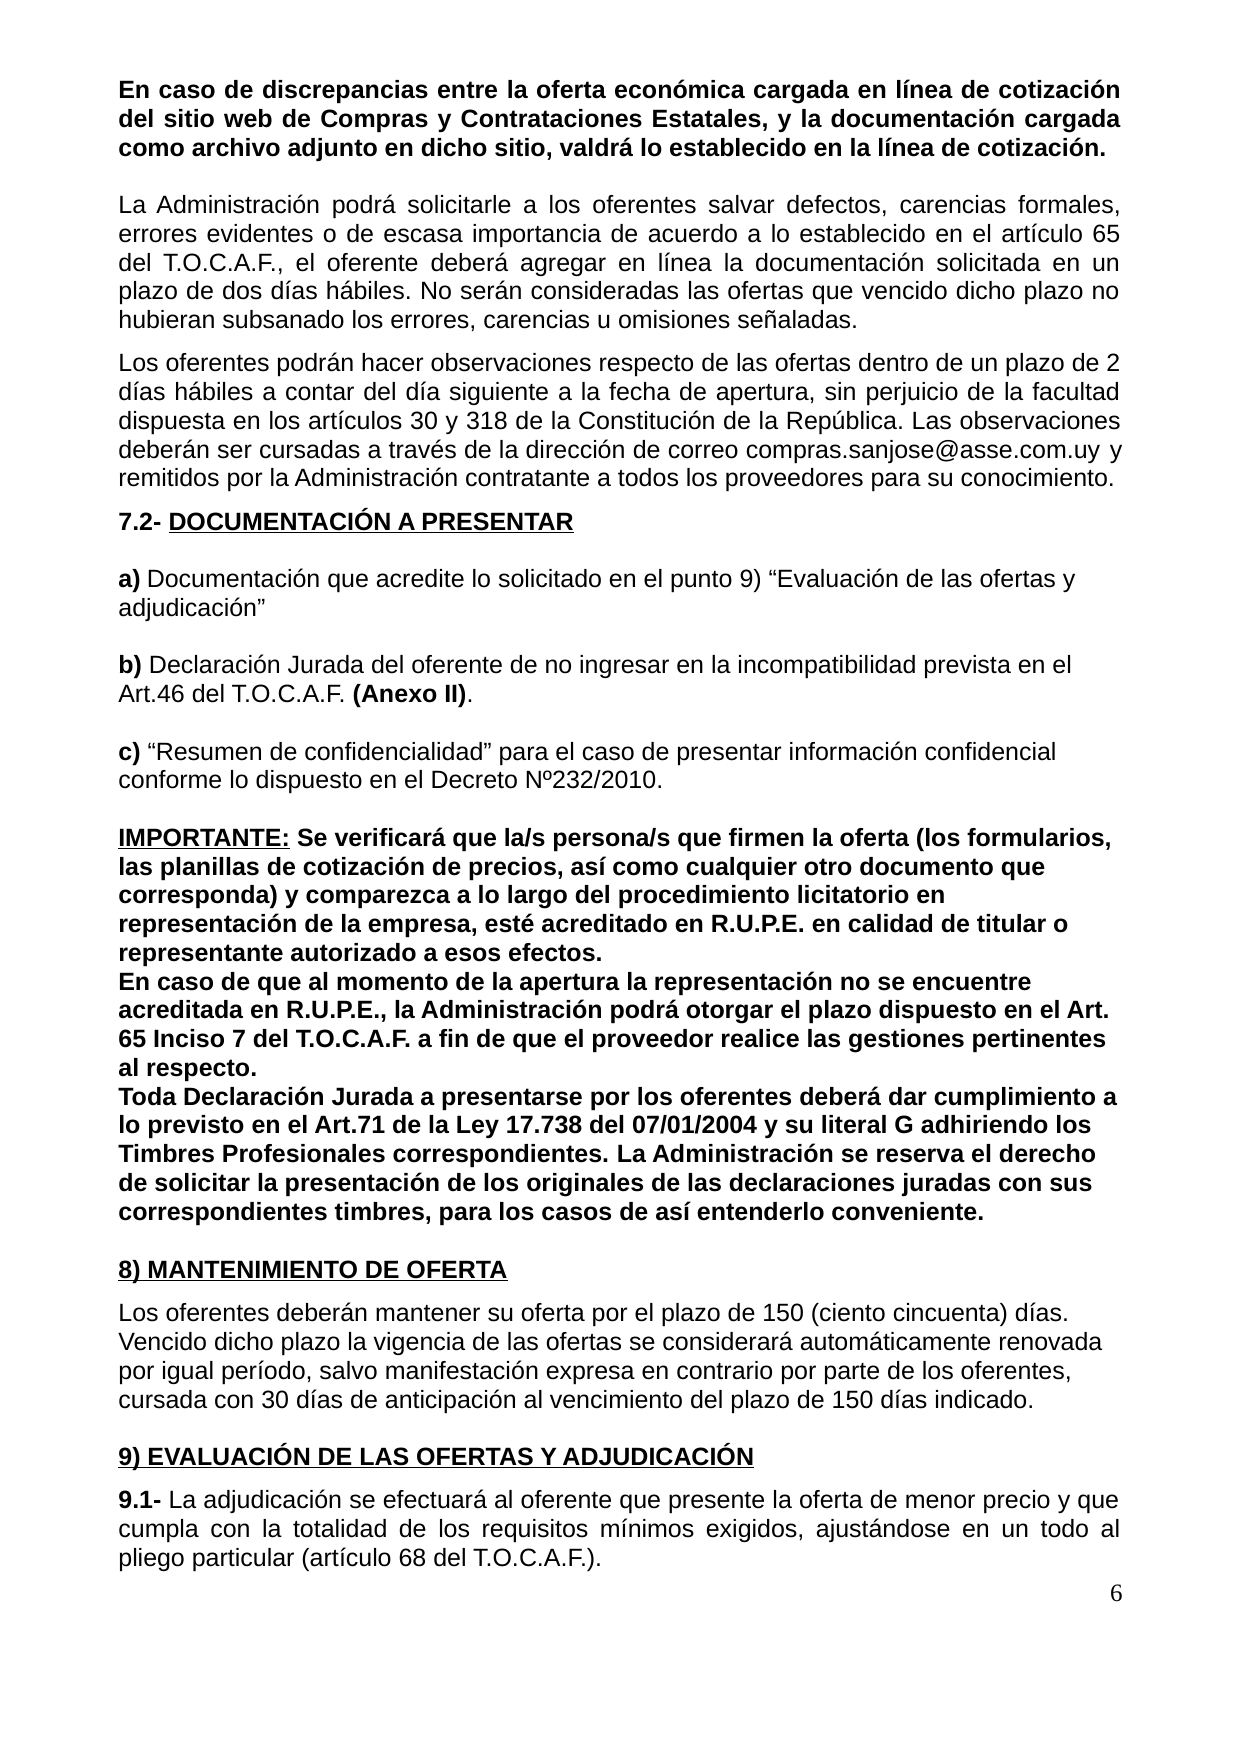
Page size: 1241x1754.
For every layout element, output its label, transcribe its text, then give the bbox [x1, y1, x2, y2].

text b) Declaración Jurada del oferente de no ingresar en la incompatibilidad prevista en el Art.46 del T.O.C.A.F. (Anexo II). [118, 651, 1122, 708]
text IMPORTANTE: Se verificará que la/s persona/s que firmen la oferta (los formularios, las planillas de cotización de precios, así como cualquier otro documento que corresponda) y comparezca a lo largo del procedimiento licitatorio en representación de la empresa, esté acreditado en R.U.P.E. en calidad de titular o representante autorizado a esos efectos. [118, 823, 1122, 967]
text 8) MANTENIMIENTO DE OFERTA [118, 1255, 1122, 1284]
text a) Documentación que acredite lo solicitado en el punto 9) “Evaluación de las ofertas y adjudicación” [118, 564, 1122, 622]
text Los oferentes deberán mantener su oferta por el plazo de 150 (ciento cincuenta) días. Vencido dicho plazo la vigencia de las ofertas se considerará automáticamente renovada por igual período, salvo manifestación expresa en contrario por parte de los oferentes, cursada con 30 días de anticipación al vencimiento del plazo de 150 días indicado. [118, 1298, 1122, 1413]
text La Administración podrá solicitarle a los oferentes salvar defectos, carencias formales, errores evidentes o de escasa importancia de acuerdo a lo establecido en el artículo 65 del T.O.C.A.F., el oferente deberá agregar en línea la documentación solicitada en un plazo de dos días hábiles. No serán consideradas las ofertas que vencido dicho plazo no hubieran subsanado los errores, carencias u omisiones señaladas. [118, 190, 1122, 334]
text En caso de discrepancias entre la oferta económica cargada en línea de cotización del sitio web de Compras y Contrataciones Estatales, y la documentación cargada como archivo adjunto en dicho sitio, valdrá lo establecido en la línea de cotización. [118, 75, 1122, 161]
text 9.1- La adjudicación se efectuará al oferente que presente la oferta de menor precio y que cumpla con la totalidad de los requisitos mínimos exigidos, ajustándose en un todo al pliego particular (artículo 68 del T.O.C.A.F.). [118, 1485, 1122, 1572]
text 9) EVALUACIÓN DE LAS OFERTAS Y ADJUDICACIÓN [118, 1442, 1122, 1471]
text Los oferentes podrán hacer observaciones respecto de las ofertas dentro de un plazo de 2 días hábiles a contar del día siguiente a la fecha de apertura, sin perjuicio de la facultad dispuesta en los artículos 30 y 318 de la Constitución de la República. Las observaciones deberán ser cursadas a través de la dirección de correo compras.sanjose@asse.com.uy y remitidos por la Administración contratante a todos los proveedores para su conocimiento. [118, 348, 1122, 492]
text Toda Declaración Jurada a presentarse por los oferentes deberá dar cumplimiento a lo previsto en el Art.71 de la Ley 17.738 del 07/01/2004 y su literal G adhiriendo los Timbres Profesionales correspondientes. La Administración se reserva el derecho de solicitar la presentación de los originales de las declaraciones juradas con sus correspondientes timbres, para los casos de así entenderlo conveniente. [118, 1082, 1122, 1226]
subtitle 7.2- DOCUMENTACIÓN A PRESENTAR [118, 507, 1122, 535]
text c) “Resumen de confidencialidad” para el caso de presentar información confidencial conforme lo dispuesto en el Decreto Nº232/2010. [118, 737, 1122, 794]
text En caso de que al momento de la apertura la representación no se encuentre acreditada en R.U.P.E., la Administración podrá otorgar el plazo dispuesto en el Art. 65 Inciso 7 del T.O.C.A.F. a fin de que el proveedor realice las gestiones pertinentes al respecto. [118, 967, 1122, 1082]
